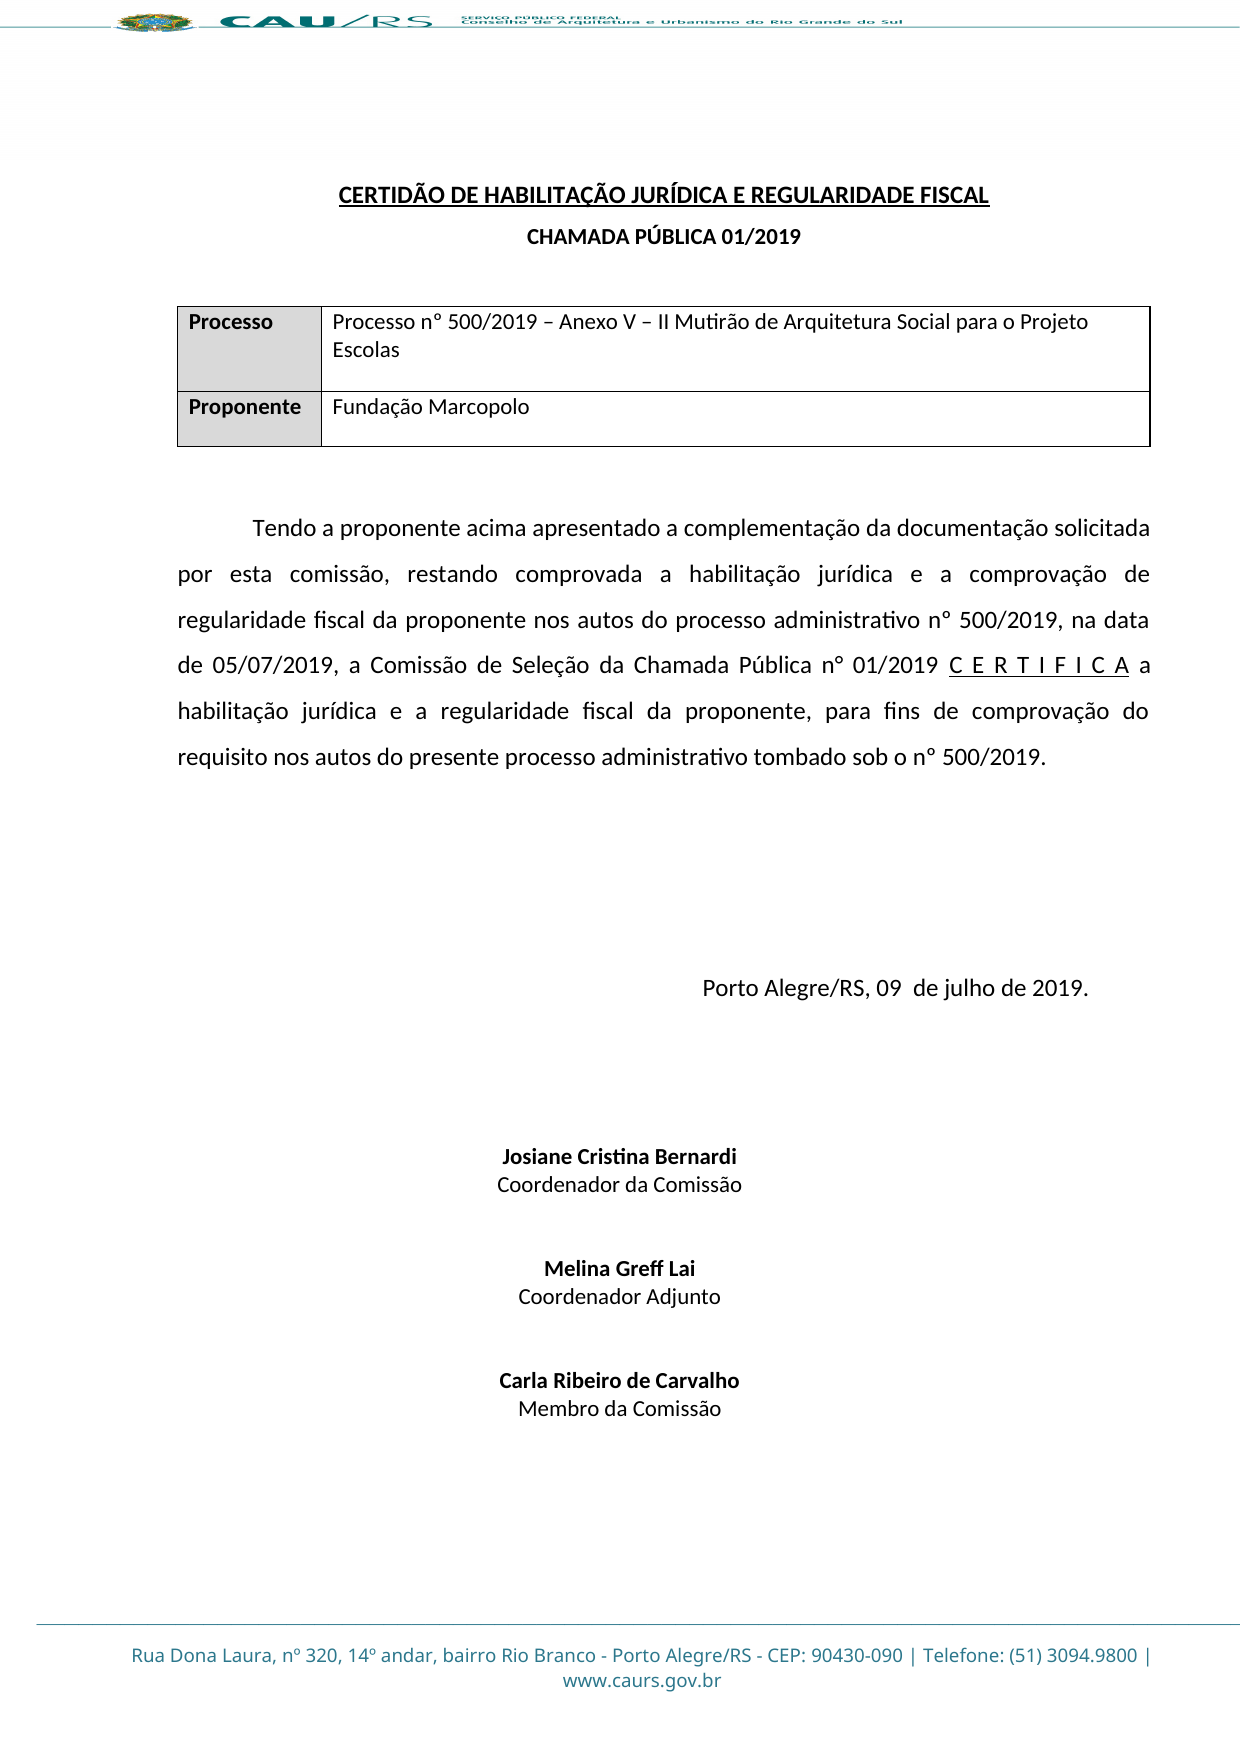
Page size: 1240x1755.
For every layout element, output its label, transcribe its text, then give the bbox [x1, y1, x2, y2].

text CERTIDÃO DE HABILITAÇÃO JURÍDICA E REGULARIDADE FISCAL [177, 179, 1151, 210]
text Porto Alegre/RS, 09 de julho de 2019. [627, 972, 1151, 1002]
text CHAMADA PÚBLICA 01/2019 [177, 222, 1151, 251]
table_cell Melina Greff Lai Coordenador Adjunto [177, 1226, 1062, 1338]
table_cell Proponente [178, 392, 321, 446]
table_header Josiane Cristina Bernardi Coordenador da Comissão [177, 1114, 1062, 1226]
text Tendo a proponente acima apresentado a complementação da documentação solicitada por esta comissão, restando comprovada a habilitação jurídica e a comprovação de regularidade fiscal da proponente nos autos do processo administrativo nº 500/2019, na data de 05/07/2019, a Comissão de Seleção da Chamada Pública n° 01/2019 C E R T I F I C A a habilitação jurídica e a regularidade fiscal da proponente, para fins de comprovação do requisito nos autos do presente processo administrativo tombado sob o nº 500/2019. [177, 512, 1151, 772]
table_cell Fundação Marcopolo [322, 392, 1149, 446]
table_cell Carla Ribeiro de Carvalho Membro da Comissão [177, 1338, 1062, 1450]
table_header Processo [178, 307, 321, 391]
table_header Processo nº 500/2019 – Anexo V – II Mutirão de Arquitetura Social para o Projeto Escolas [322, 307, 1149, 391]
